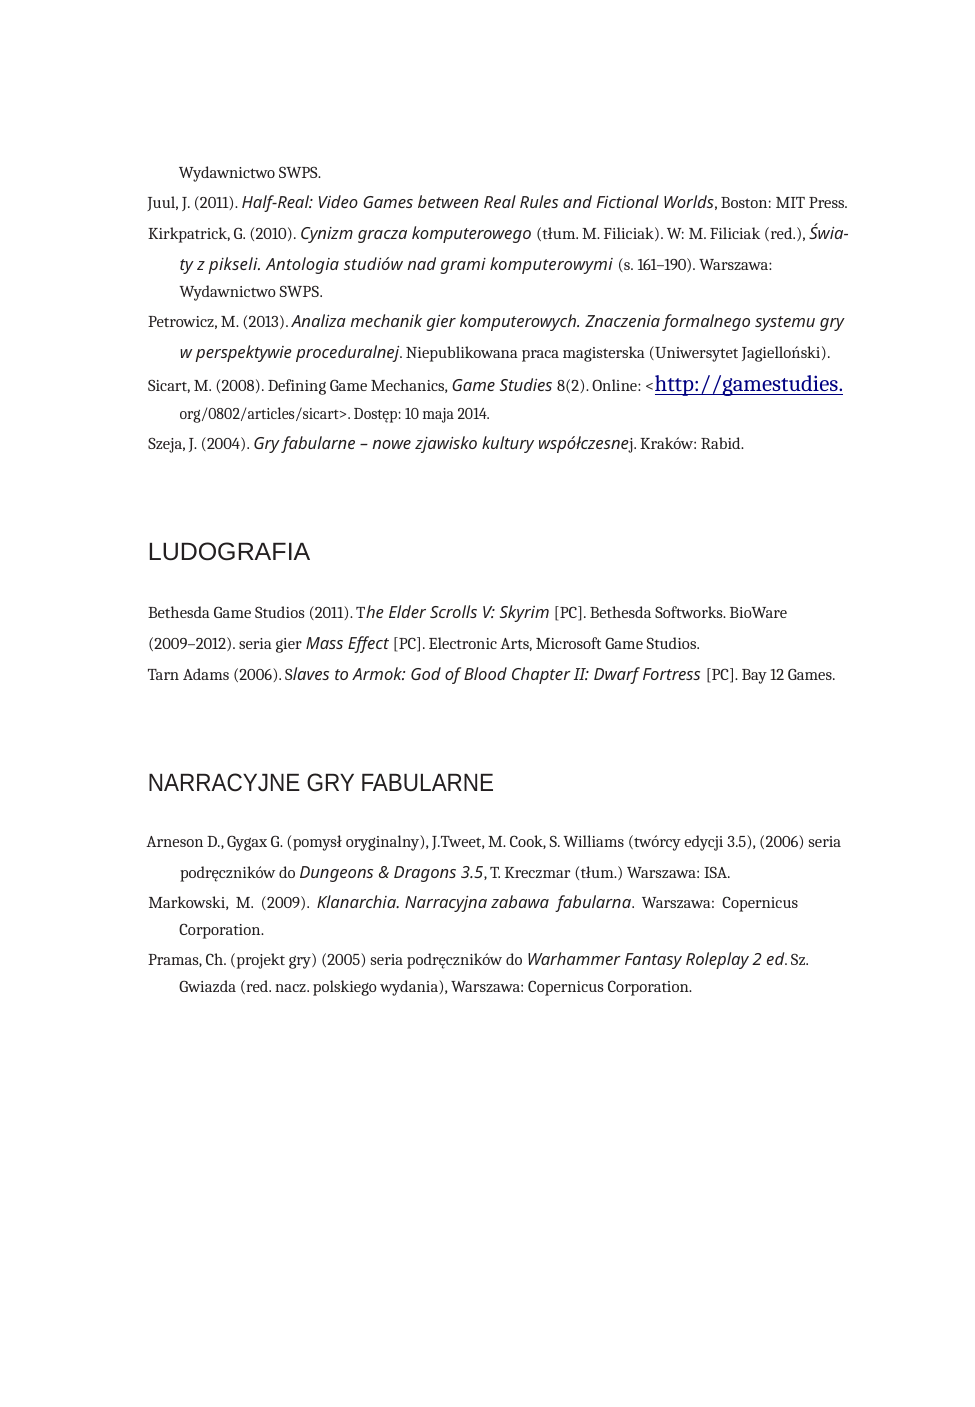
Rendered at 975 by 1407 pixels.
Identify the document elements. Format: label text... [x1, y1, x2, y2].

text Pramas, Ch. (projekt gry) (2005) seria podręczników do Warhammer Fantasy Roleplay 2 ed. Sz. [148, 948, 860, 970]
subtitle LUDOGRAFIA [148, 537, 860, 566]
text Corporation. [179, 920, 860, 939]
text Szeja, J. (2004). Gry fabularne – nowe zjawisko kultury współczesnej. Kraków: Rabid. [148, 432, 860, 454]
subtitle NARRACYJNE GRY FABULARNE [148, 768, 860, 797]
text Sicart, M. (2008). Defining Game Mechanics, Game Studies 8(2). Online: <http://gamestudies. org/0802/articles/sicart>. Dostęp: 10 maja 2014. [148, 371, 860, 423]
text Juul, J. (2011). Half-Real: Video Games between Real Rules and Fictional Worlds, Boston: MIT Press. Kirkpatrick, G. (2010). Cynizm gracza komputerowego (tłum. M. Filiciak). W: M. Filiciak (red.), Świa- [147, 191, 860, 244]
text Petrowicz, M. (2013). Analiza mechanik gier komputerowych. Znaczenia formalnego systemu gry w perspektywie proceduralnej. Niepublikowana praca magisterska (Uniwersytet Jagielloński). [148, 309, 860, 363]
text Bethesda Game Studios (2011). The Elder Scrolls V: Skyrim [PC]. Bethesda Softworks. BioWare (2009–2012). seria gier Mass Effect [PC]. Electronic Arts, Microsoft Game Studios. [148, 601, 810, 654]
text Markowski, M. (2009). Klanarchia. Narracyjna zabawa fabularna. Warszawa: Copernicus [148, 893, 860, 912]
text Gwiazda (red. nacz. polskiego wydania), Warszawa: Copernicus Corporation. [179, 978, 860, 997]
text Wydawnictwo SWPS. [179, 163, 860, 182]
text Tarn Adams (2006). Slaves to Armok: God of Blood Chapter II: Dwarf Fortress [PC]. Bay 12 Games. [147, 663, 860, 685]
text ty z pikseli. Antologia studiów nad grami komputerowymi (s. 161–190). Warszawa: Wydawnictwo SWPS. [179, 253, 860, 301]
text Arneson D., Gygax G. (pomysł oryginalny), J.Tweet, M. Cook, S. Williams (twórcy edycji 3.5), (2006) seria podręczników do Dungeons & Dragons 3.5, T. Kreczmar (tłum.) Warszawa: ISA. [146, 832, 847, 883]
